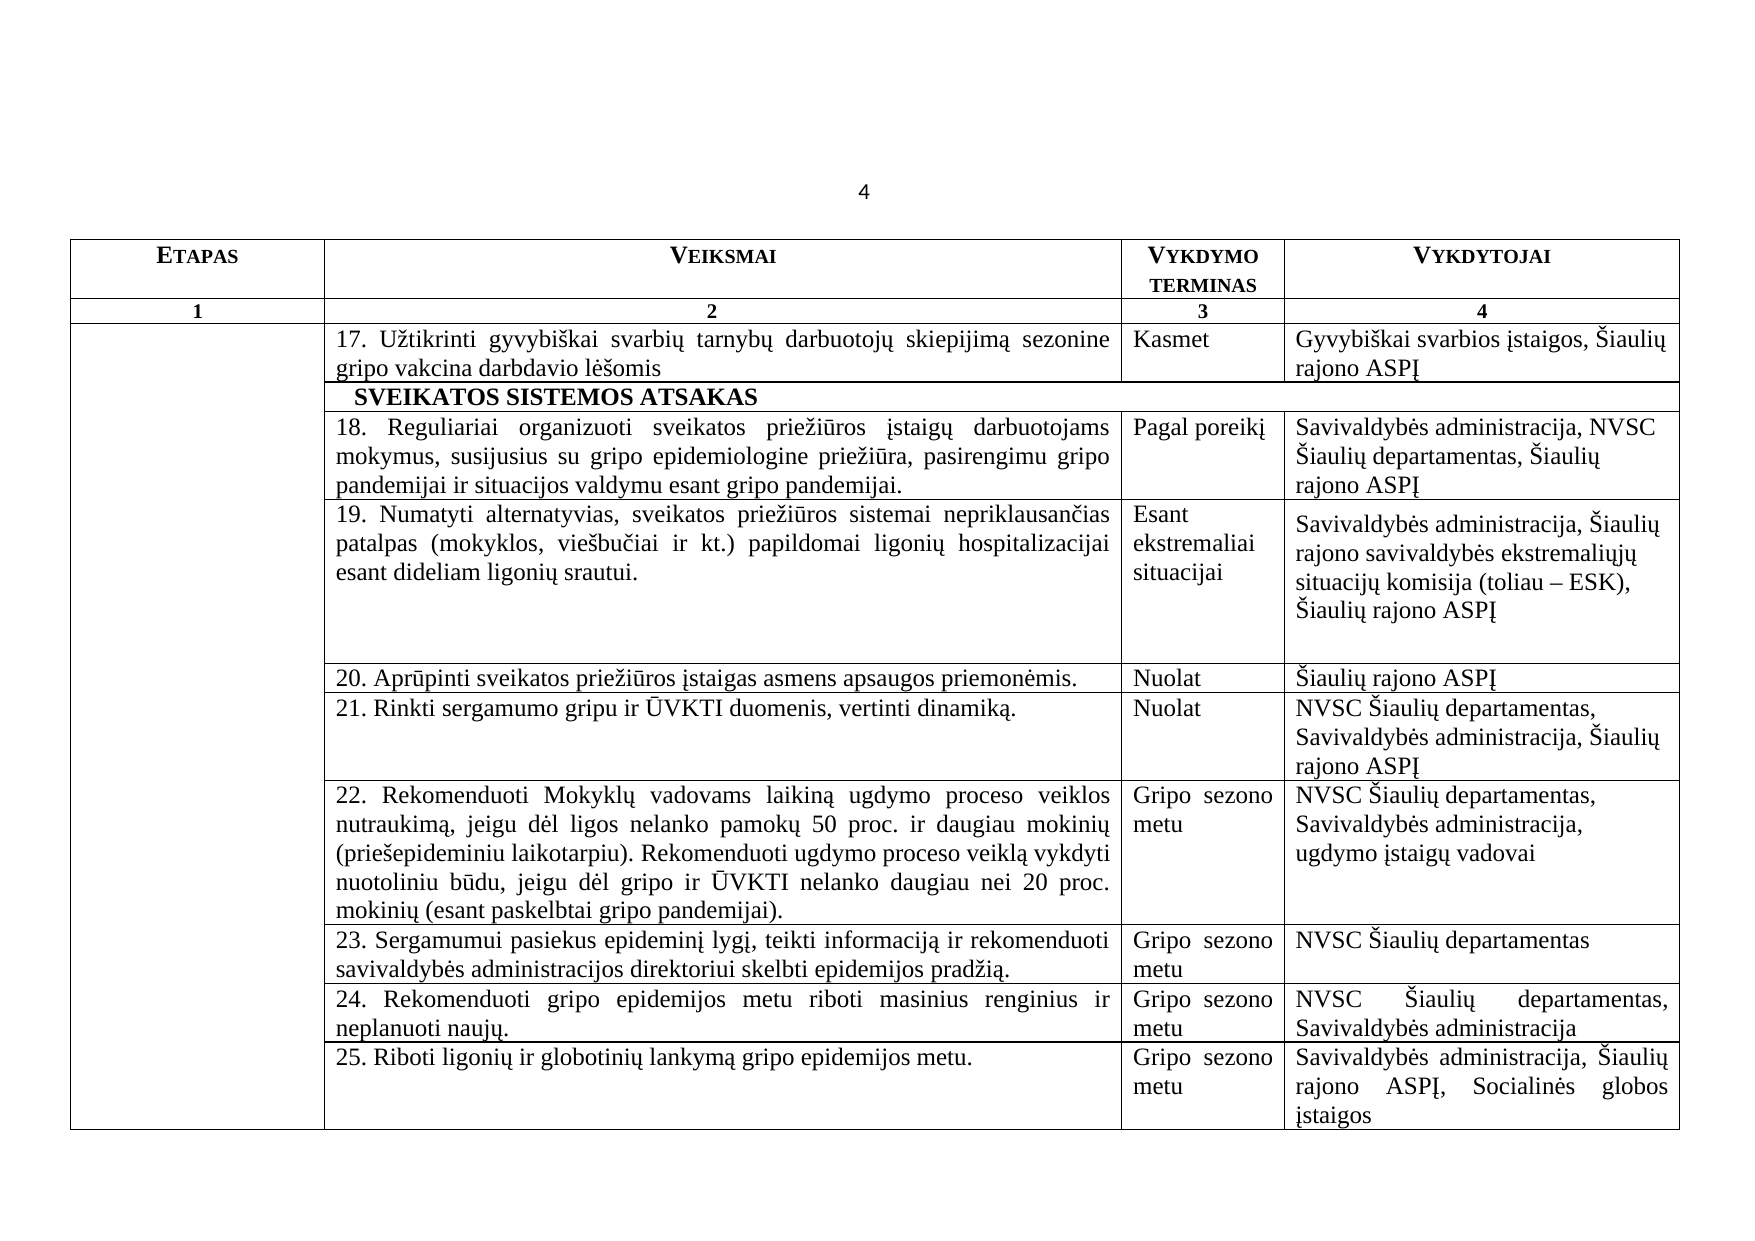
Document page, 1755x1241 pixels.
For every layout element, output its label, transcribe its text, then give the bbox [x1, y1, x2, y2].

table_cell NVSC Šiaulių departamentas, Savivaldybės administracija, Šiaulių rajono ASPĮ [1285, 693, 1679, 779]
table_cell 2 [325, 299, 1121, 323]
table_cell SVEIKATOS SISTEMOS ATSAKAS [325, 383, 1679, 411]
table_header Vykdymo terminas [1122, 240, 1284, 298]
table_cell 24. Rekomenduoti gripo epidemijos metu riboti masinius renginius ir neplanuoti naujų. [325, 984, 1121, 1041]
table_cell [71, 324, 324, 1129]
table_cell Nuolat [1122, 693, 1284, 779]
table_header Veiksmai [325, 240, 1121, 298]
table_cell Savivaldybės administracija, NVSC Šiaulių departamentas, Šiaulių rajono ASPĮ [1285, 412, 1679, 498]
table_cell 25. Riboti ligonių ir globotinių lankymą gripo epidemijos metu. [325, 1043, 1121, 1129]
table_cell 21. Rinkti sergamumo gripu ir ŪVKTI duomenis, vertinti dinamiką. [325, 693, 1121, 779]
table_cell 19. Numatyti alternatyvias, sveikatos priežiūros sistemai nepriklausančias patalpas (mokyklos, viešbučiai ir kt.) papildomai ligonių hospitalizacijai esant dideliam ligonių srautui. [325, 500, 1121, 662]
table_cell 1 [71, 299, 324, 323]
table_cell 20. Aprūpinti sveikatos priežiūros įstaigas asmens apsaugos priemonėmis. [325, 664, 1121, 692]
table_cell Kasmet [1122, 324, 1284, 381]
table_header Etapas [71, 240, 324, 298]
table_cell Gripo sezono metu [1122, 781, 1284, 924]
table_header Vykdytojai [1285, 240, 1679, 298]
table_cell Pagal poreikį [1122, 412, 1284, 498]
table_cell Esant ekstremaliai situacijai [1122, 500, 1284, 662]
table_cell 3 [1122, 299, 1284, 323]
table_cell Nuolat [1122, 664, 1284, 692]
table_cell Gyvybiškai svarbios įstaigos, Šiaulių rajono ASPĮ [1285, 324, 1679, 381]
table_cell Savivaldybės administracija, Šiaulių rajono savivaldybės ekstremaliųjų situacijų komisija (toliau – ESK), Šiaulių rajono ASPĮ [1285, 500, 1679, 662]
table_cell 18. Reguliariai organizuoti sveikatos priežiūros įstaigų darbuotojams mokymus, susijusius su gripo epidemiologine priežiūra, pasirengimu gripo pandemijai ir situacijos valdymu esant gripo pandemijai. [325, 412, 1121, 498]
table_cell 22. Rekomenduoti Mokyklų vadovams laikiną ugdymo proceso veiklos nutraukimą, jeigu dėl ligos nelanko pamokų 50 proc. ir daugiau mokinių (priešepideminiu laikotarpiu). Rekomenduoti ugdymo proceso veiklą vykdyti nuotoliniu būdu, jeigu dėl gripo ir ŪVKTI nelanko daugiau nei 20 proc. mokinių (esant paskelbtai gripo pandemijai). [325, 781, 1121, 924]
table_cell NVSC Šiaulių departamentas, Savivaldybės administracija [1285, 984, 1679, 1041]
table_cell NVSC Šiaulių departamentas [1285, 925, 1679, 983]
table_cell 23. Sergamumui pasiekus epideminį lygį, teikti informaciją ir rekomenduoti savivaldybės administracijos direktoriui skelbti epidemijos pradžią. [325, 925, 1121, 983]
table_cell 4 [1285, 299, 1679, 323]
table_cell Šiaulių rajono ASPĮ [1285, 664, 1679, 692]
table_cell Savivaldybės administracija, Šiaulių rajono ASPĮ, Socialinės globos įstaigos [1285, 1043, 1679, 1129]
table_cell Gripo sezono metu [1122, 925, 1284, 983]
table_cell NVSC Šiaulių departamentas, Savivaldybės administracija, ugdymo įstaigų vadovai [1285, 781, 1679, 924]
table_cell Gripo sezono metu [1122, 984, 1284, 1041]
table_cell Gripo sezono metu [1122, 1043, 1284, 1129]
table_cell 17. Užtikrinti gyvybiškai svarbių tarnybų darbuotojų skiepijimą sezonine gripo vakcina darbdavio lėšomis [325, 324, 1121, 381]
